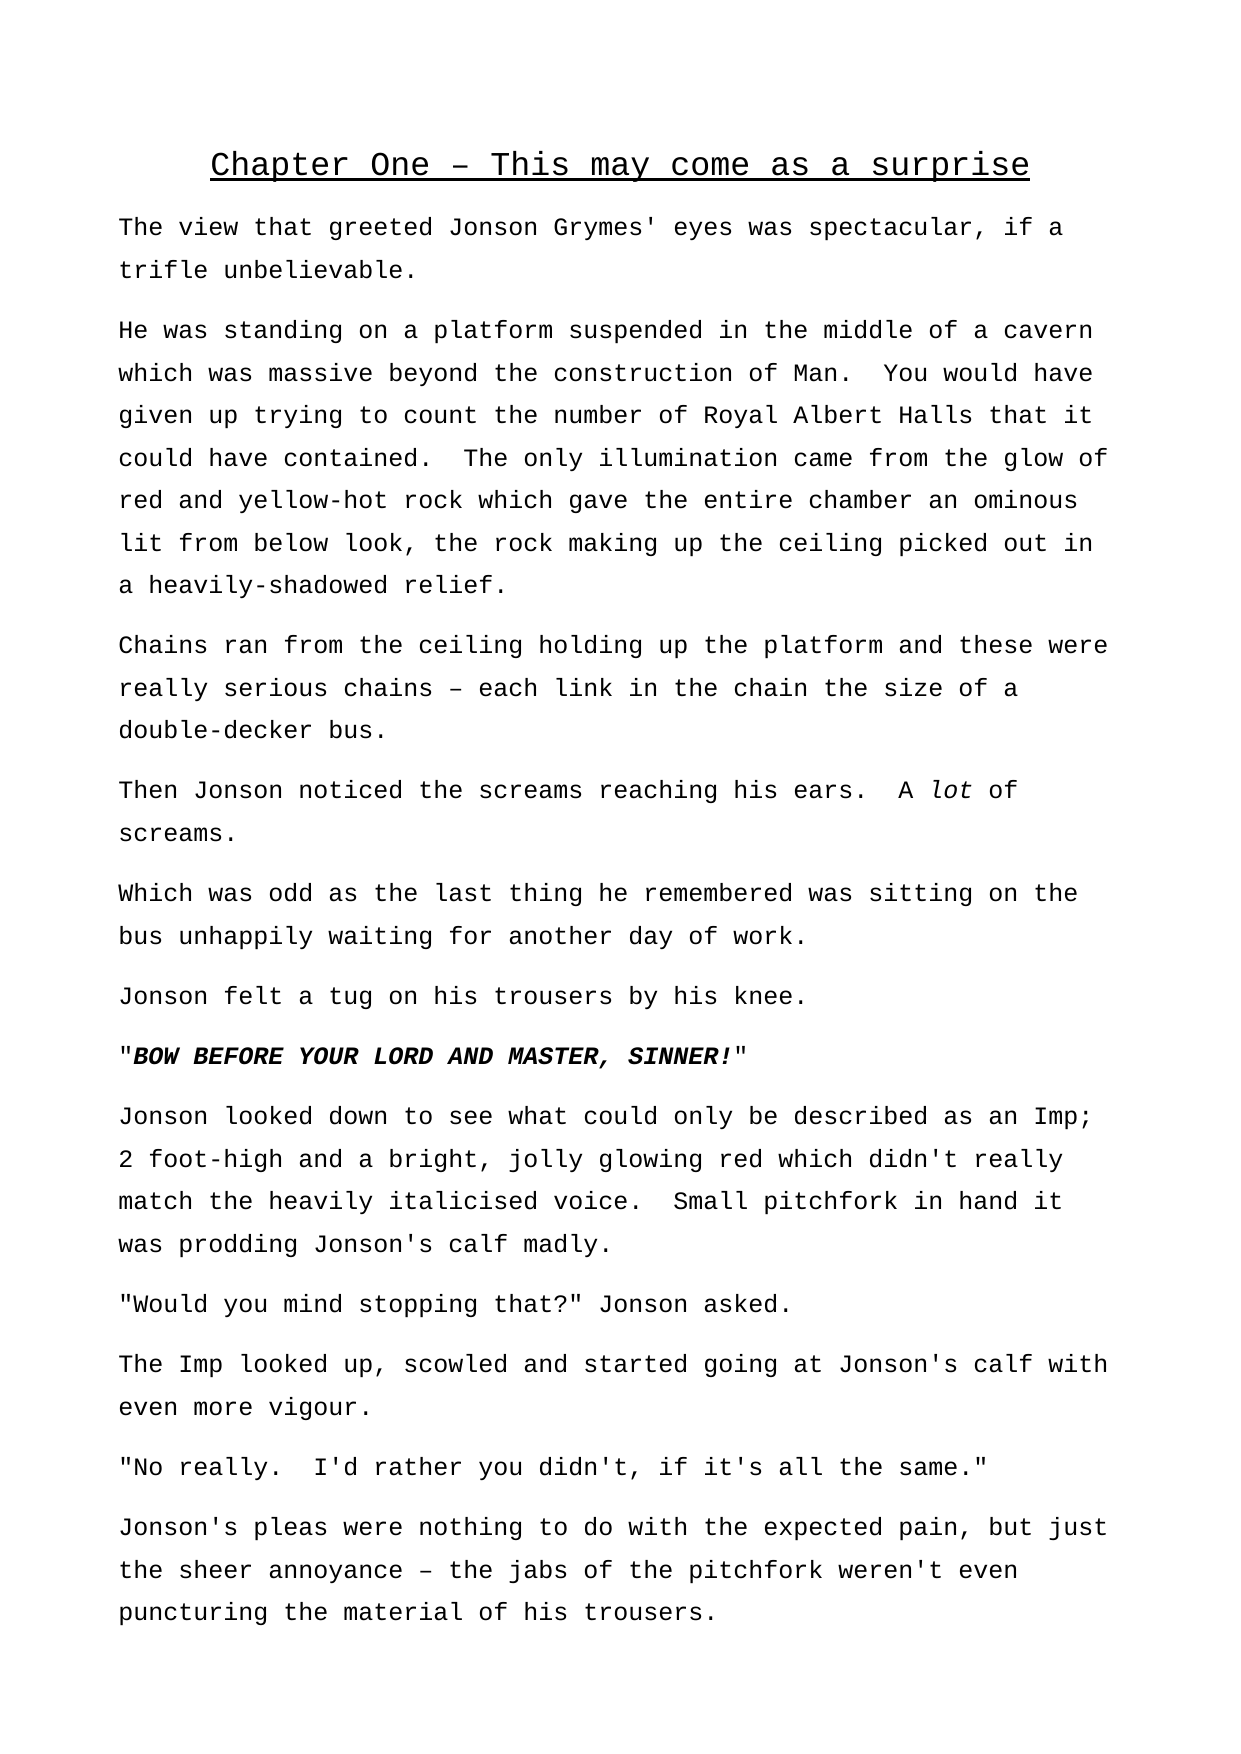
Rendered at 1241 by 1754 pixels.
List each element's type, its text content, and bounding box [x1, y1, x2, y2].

text "BOW BEFORE YOUR LORD AND MASTER, SINNER!" [118, 1044, 1122, 1072]
text Chains ran from the ceiling holding up the platform and these were really serious chains – each link in the chain the size of a double-decker bus. [118, 633, 1122, 746]
subtitle Chapter One – This may come as a surprise [118, 148, 1122, 185]
text Which was odd as the last thing he remembered was sitting on the bus unhappily waiting for another day of work. [118, 881, 1122, 952]
text Jonson felt a tug on his trousers by his knee. [118, 983, 1122, 1012]
text He was standing on a platform suspended in the middle of a cavern which was massive beyond the construction of Man. You would have given up trying to count the number of Royal Albert Halls that it could have contained. The only illumination came from the glow of red and yellow-hot rock which gave the entire chamber an ominous lit from below look, the rock making up the ceiling picked out in a heavily-shadowed relief. [118, 318, 1122, 601]
text Jonson's pleas were nothing to do with the expected pain, but just the sheer annoyance – the jabs of the pitchfork weren't even puncturing the material of his trousers. [118, 1515, 1122, 1628]
text "No really. I'd rather you didn't, if it's all the same." [118, 1454, 1122, 1483]
text "Would you mind stopping that?" Jonson asked. [118, 1292, 1122, 1320]
text Then Jonson noticed the screams reaching his ears. A lot of screams. [118, 778, 1122, 849]
text The Imp looked up, scowled and started going at Jonson's calf with even more vigour. [118, 1352, 1122, 1423]
text The view that greeted Jonson Grymes' eyes was spectacular, if a trifle unbelievable. [118, 215, 1122, 286]
text Jonson looked down to see what could only be described as an Imp; 2 foot-high and a bright, jolly glowing red which didn't really match the heavily italicised voice. Small pitchfork in hand it was prodding Jonson's calf madly. [118, 1104, 1122, 1260]
